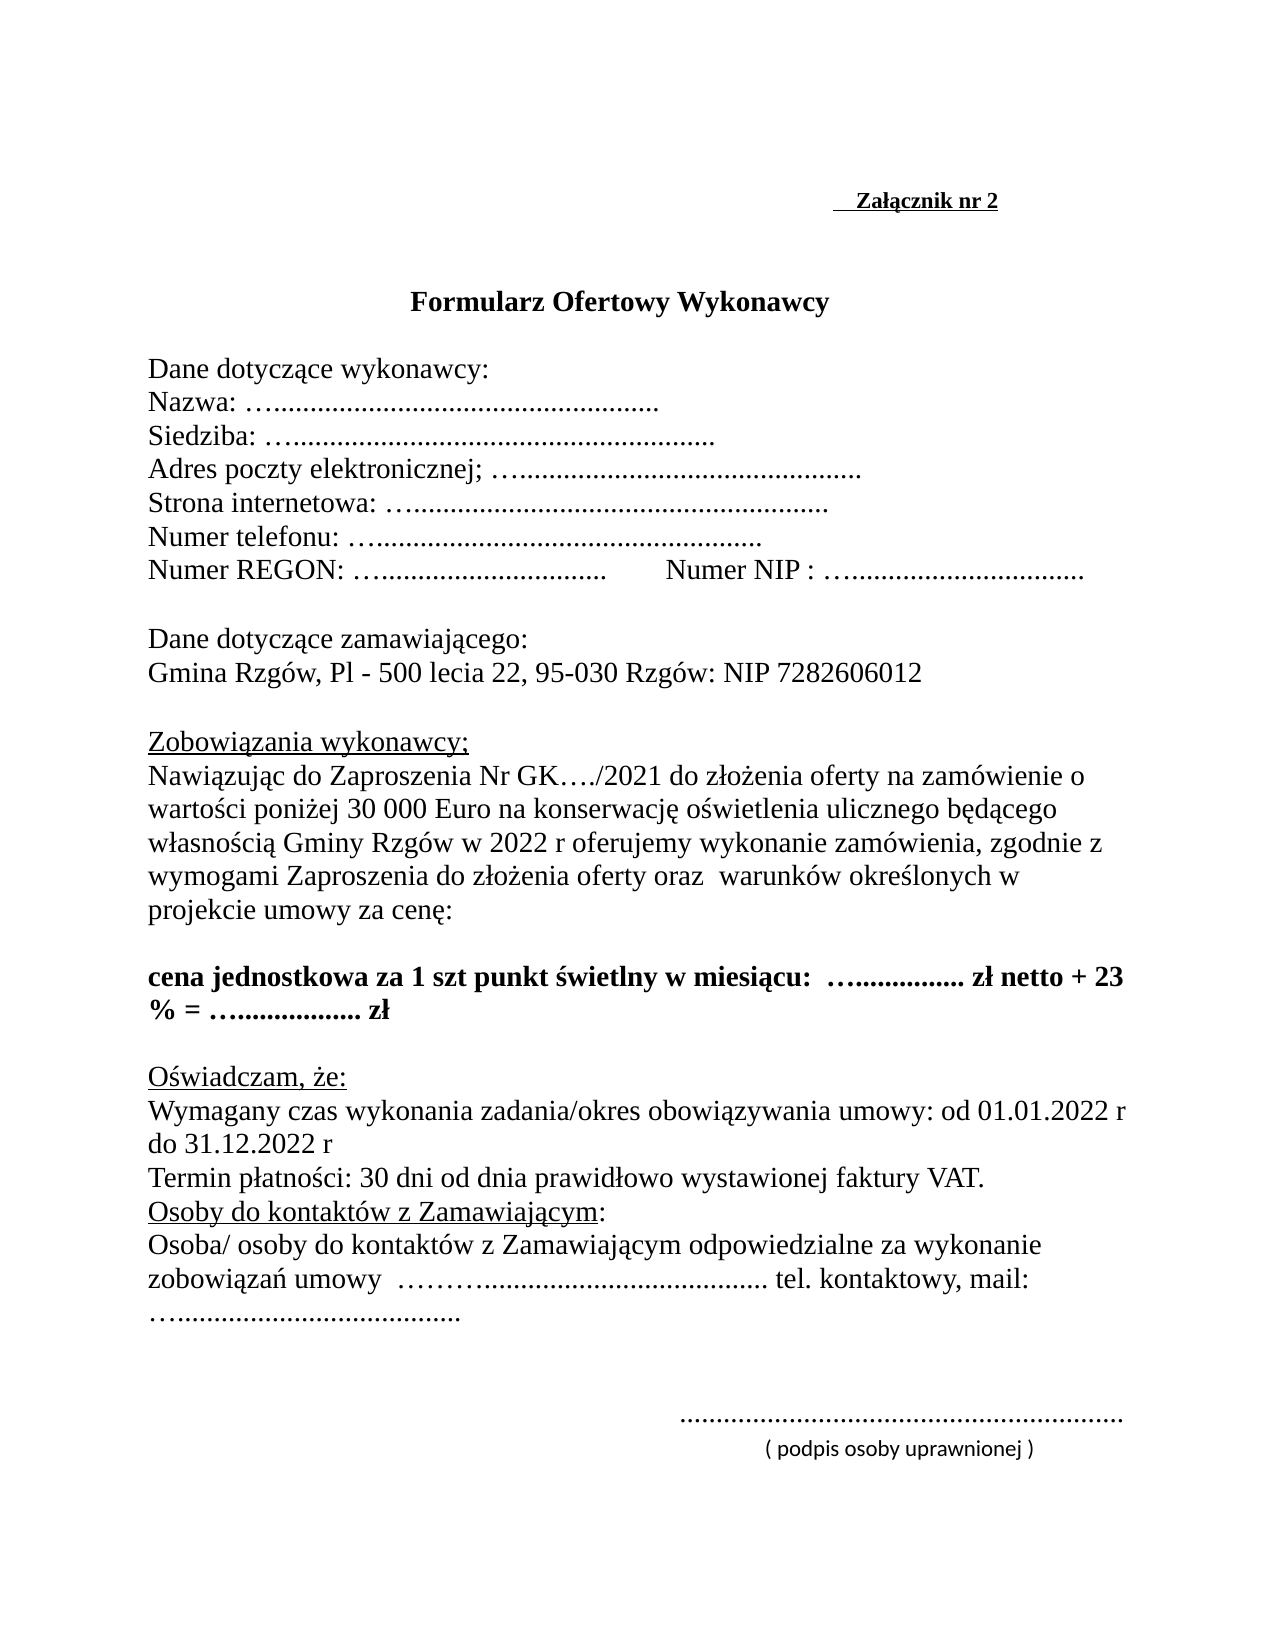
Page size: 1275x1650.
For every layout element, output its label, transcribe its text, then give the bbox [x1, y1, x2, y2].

text Osoba/ osoby do kontaktów z Zamawiającym odpowiedzialne za wykonanie zobowiązań umowy ………....................................... tel. kontaktowy, mail:…....................................... [148, 1227, 1127, 1328]
text Strona internetowa: …......................................................... [148, 485, 1127, 519]
text Formularz Ofertowy Wykonawcy [148, 284, 1127, 317]
text Siedziba: ….......................................................... [148, 418, 1127, 452]
text Numer telefonu: …..................................................... [148, 519, 1127, 552]
text Oświadczam, że: [148, 1059, 1127, 1093]
text cena jednostkowa za 1 szt punkt świetlny w miesiącu: …............... zł netto + 23 % = …................. zł [148, 959, 1127, 1026]
text Nazwa: …..................................................... [148, 384, 1127, 418]
text Gmina Rzgów, Pl - 500 lecia 22, 95-030 Rzgów: NIP 7282606012 [148, 655, 1127, 688]
text Adres poczty elektronicznej; …............................................... [148, 452, 1127, 485]
text ( podpis osoby uprawnionej ) [148, 1428, 1127, 1464]
text Termin płatności: 30 dni od dnia prawidłowo wystawionej faktury VAT. [148, 1160, 1127, 1194]
text Zobowiązania wykonawcy; [148, 724, 1127, 758]
text Numer REGON: …............................... Numer NIP : …................................ [148, 552, 1127, 586]
text ............................................................. [679, 1361, 1127, 1428]
text Załącznik nr 2 [148, 181, 1127, 215]
text Dane dotyczące wykonawcy: [148, 351, 1127, 384]
text Osoby do kontaktów z Zamawiającym: [148, 1194, 1127, 1227]
text Dane dotyczące zamawiającego: [148, 621, 1127, 655]
text Wymagany czas wykonania zadania/okres obowiązywania umowy: od 01.01.2022 r do 31.12.2022 r [148, 1093, 1127, 1160]
text Nawiązując do Zaproszenia Nr GK…./2021 do złożenia oferty na zamówienie o wartości poniżej 30 000 Euro na konserwację oświetlenia ulicznego będącego własnością Gminy Rzgów w 2022 r oferujemy wykonanie zamówienia, zgodnie z wymogami Zaproszenia do złożenia oferty oraz warunków określonych w projekcie umowy za cenę: [148, 758, 1127, 925]
